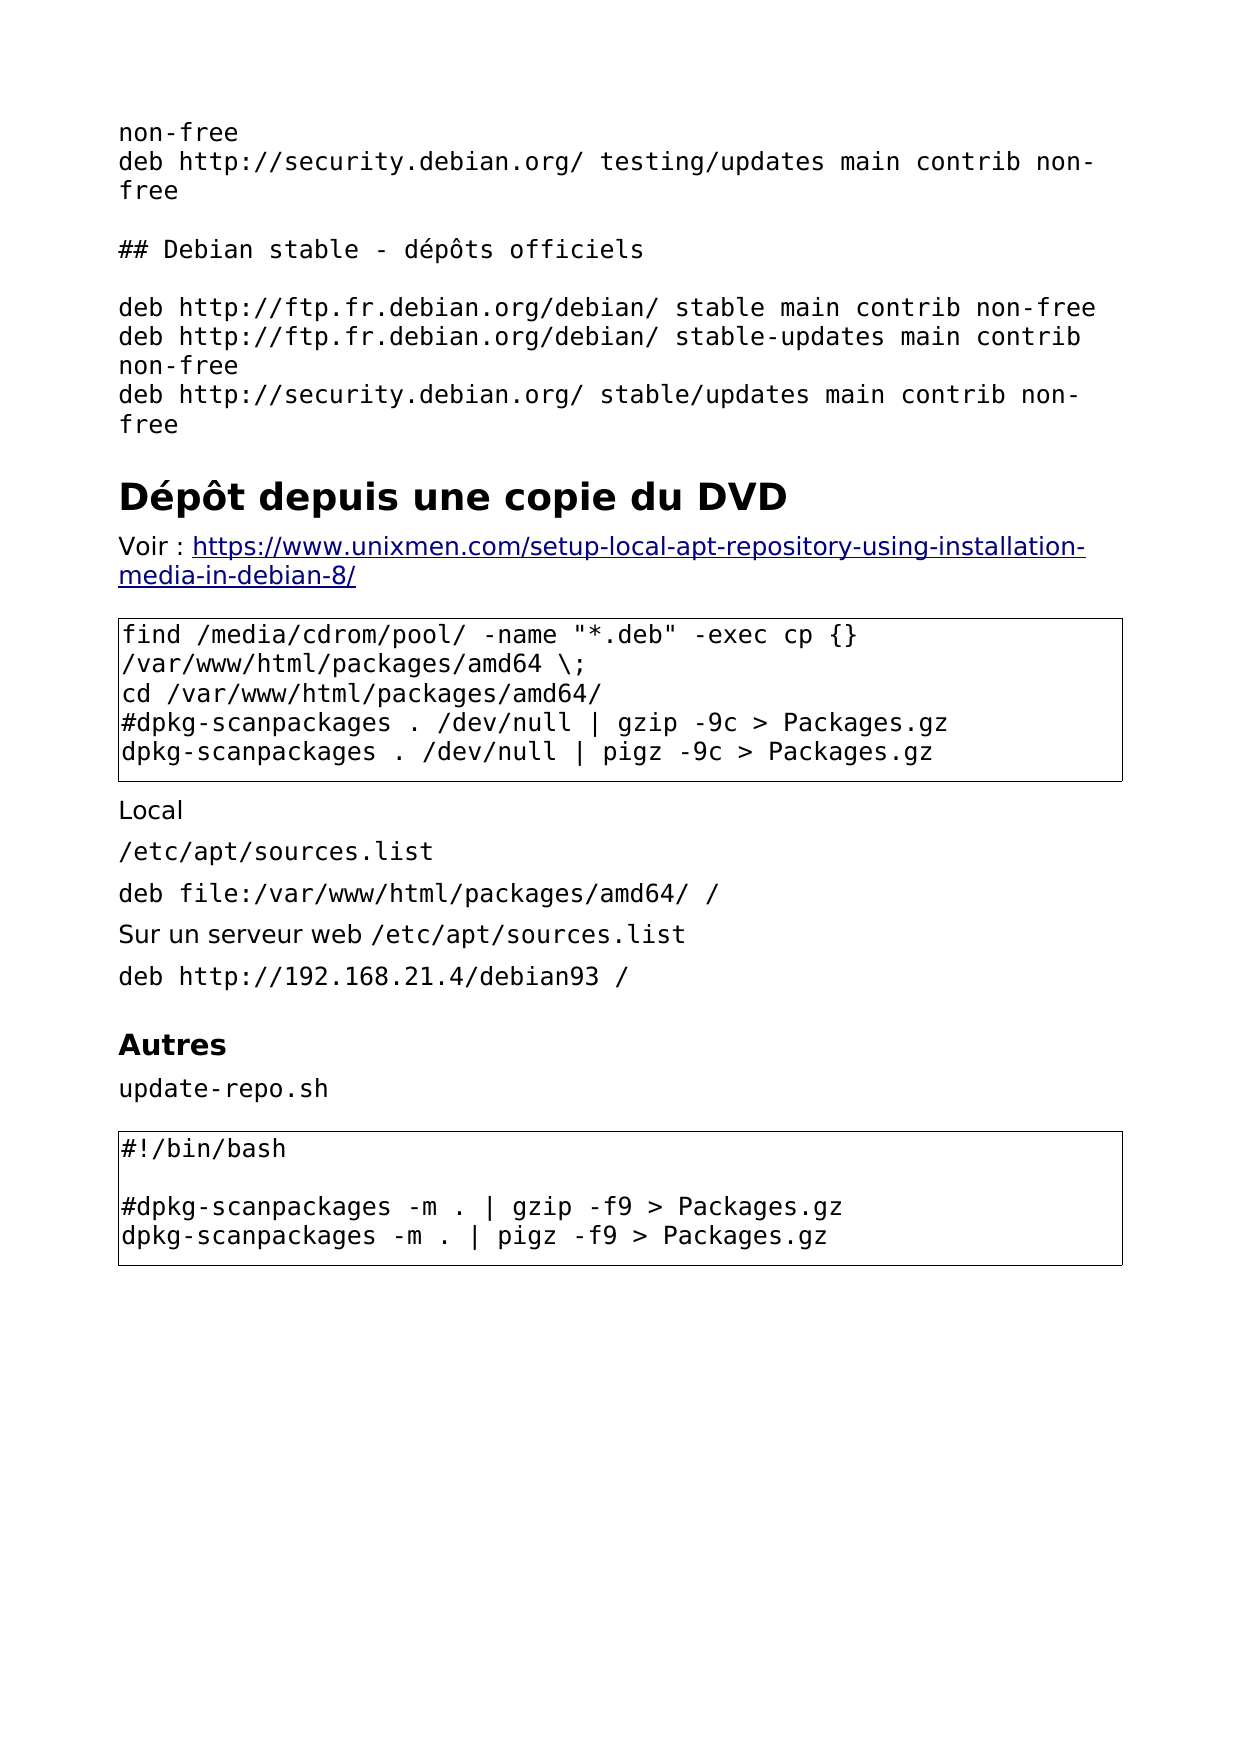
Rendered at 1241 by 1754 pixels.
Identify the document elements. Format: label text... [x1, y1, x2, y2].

table_header find /media/cdrom/pool/ -name "*.deb" -exec cp {} /var/www/html/packages/amd64 \; cd /var/www/html/packages/amd64/ #dpkg-scanpackages . /dev/null | gzip -9c > Packages.gz dpkg-scanpackages . /dev/null | pigz -9c > Packages.gz [119, 619, 1122, 781]
text /etc/apt/sources.list [118, 838, 1122, 867]
text deb http://192.168.21.4/debian93 / [118, 962, 1122, 991]
text Local [118, 796, 1122, 825]
text Voir : https://www.unixmen.com/setup-local-apt-repository-using-installation-media-in-debian-8/ [118, 532, 1122, 590]
subtitle Dépôt depuis une copie du DVD [118, 476, 1122, 519]
table_header #!/bin/bash #dpkg-scanpackages -m . | gzip -f9 > Packages.gz dpkg-scanpackages -m . | pigz -f9 > Packages.gz [119, 1132, 1122, 1265]
text non-free deb http://security.debian.org/ testing/updates main contrib non-free ## Debian stable - dépôts officiels deb http://ftp.fr.debian.org/debian/ stable main contrib non-free deb http://ftp.fr.debian.org/debian/ stable-updates main contrib non-free deb http://security.debian.org/ stable/updates main contrib non-free [118, 118, 1122, 439]
subtitle Autres [118, 1028, 1122, 1062]
text deb file:/var/www/html/packages/amd64/ / [118, 879, 1122, 908]
text update-repo.sh [118, 1074, 1122, 1103]
text Sur un serveur web /etc/apt/sources.list [118, 920, 1122, 949]
